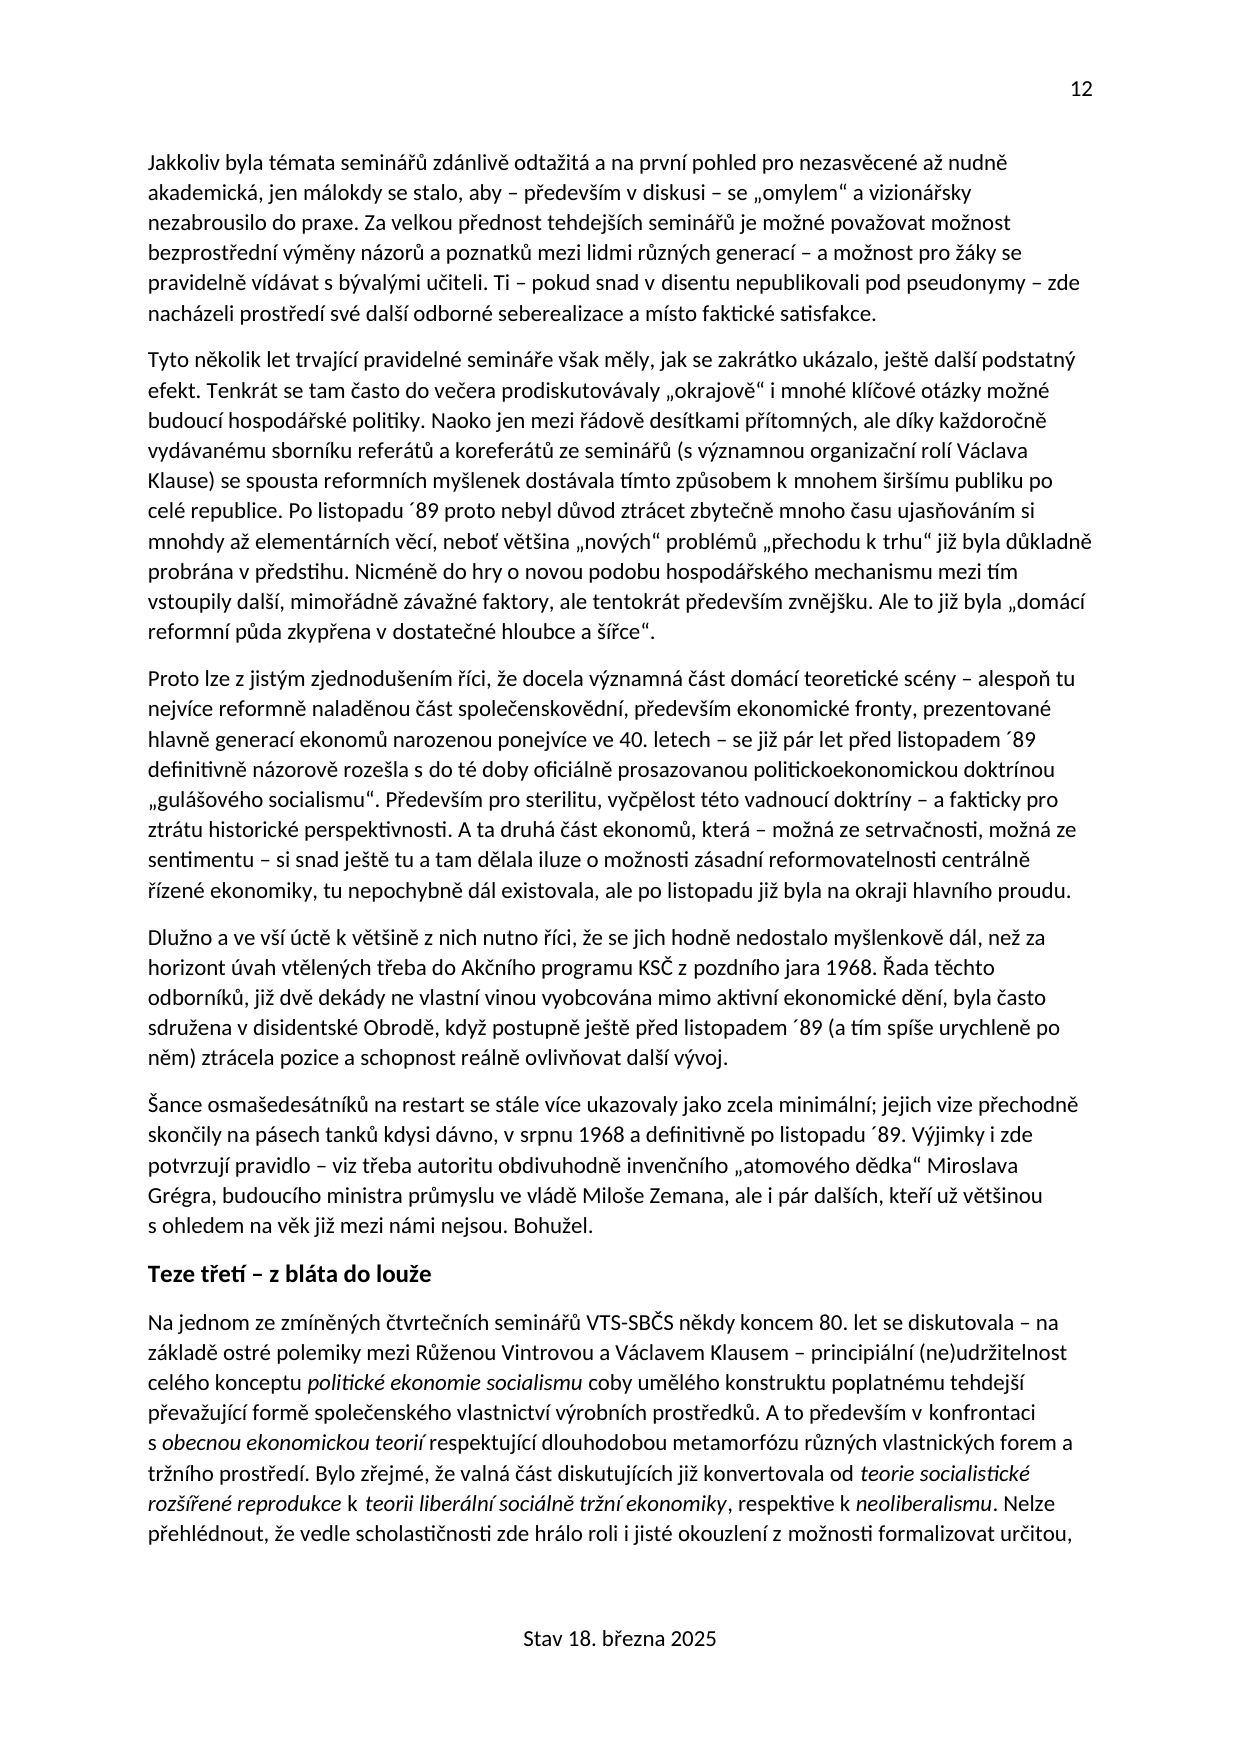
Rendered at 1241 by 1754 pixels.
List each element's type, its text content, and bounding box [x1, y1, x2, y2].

text Tyto několik let trvající pravidelné semináře však měly, jak se zakrátko ukázalo, ještě další podstatný efekt. Tenkrát se tam často do večera prodiskutovávaly „okrajově“ i mnohé klíčové otázky možné budoucí hospodářské politiky. Naoko jen mezi řádově desítkami přítomných, ale díky každoročně vydávanému sborníku referátů a koreferátů ze seminářů (s významnou organizační rolí Václava Klause) se spousta reformních myšlenek dostávala tímto způsobem k mnohem širšímu publiku po celé republice. Po listopadu ´89 proto nebyl důvod ztrácet zbytečně mnoho času ujasňováním si mnohdy až elementárních věcí, neboť většina „nových“ problémů „přechodu k trhu“ již byla důkladně probrána v předstihu. Nicméně do hry o novou podobu hospodářského mechanismu mezi tím vstoupily další, mimořádně závažné faktory, ale tentokrát především zvnějšku. Ale to již byla „domácí reformní půda zkypřena v dostatečné hloubce a šířce“. [148, 346, 1093, 645]
text Teze třetí – z bláta do louže [148, 1258, 1093, 1288]
text Dlužno a ve vší úctě k většině z nich nutno říci, že se jich hodně nedostalo myšlenkově dál, než za horizont úvah vtělených třeba do Akčního programu KSČ z pozdního jara 1968. Řada těchto odborníků, již dvě dekády ne vlastní vinou vyobcována mimo aktivní ekonomické dění, byla často sdružena v disidentské Obrodě, když postupně ještě před listopadem ´89 (a tím spíše urychleně po něm) ztrácela pozice a schopnost reálně ovlivňovat další vývoj. [148, 923, 1093, 1071]
text Proto lze z jistým zjednodušením říci, že docela významná část domácí teoretické scény – alespoň tu nejvíce reformně naladěnou část společenskovědní, především ekonomické fronty, prezentované hlavně generací ekonomů narozenou ponejvíce ve 40. letech – se již pár let před listopadem ´89 definitivně názorově rozešla s do té doby oficiálně prosazovanou politickoekonomickou doktrínou „gulášového socialismu“. Především pro sterilitu, vyčpělost této vadnoucí doktríny – a fakticky pro ztrátu historické perspektivnosti. A ta druhá část ekonomů, která – možná ze setrvačnosti, možná ze sentimentu – si snad ještě tu a tam dělala iluze o možnosti zásadní reformovatelnosti centrálně řízené ekonomiky, tu nepochybně dál existovala, ale po listopadu již byla na okraji hlavního proudu. [148, 664, 1093, 904]
text Šance osmašedesátníků na restart se stále více ukazovaly jako zcela minimální; jejich vize přechodně skončily na pásech tanků kdysi dávno, v srpnu 1968 a definitivně po listopadu ´89. Výjimky i zde potvrzují pravidlo – viz třeba autoritu obdivuhodně invenčního „atomového dědka“ Miroslava Grégra, budoucího ministra průmyslu ve vládě Miloše Zemana, ale i pár dalších, kteří už většinou s ohledem na věk již mezi námi nejsou. Bohužel. [148, 1090, 1093, 1239]
text Na jednom ze zmíněných čtvrtečních seminářů VTS-SBČS někdy koncem 80. let se diskutovala – na základě ostré polemiky mezi Růženou Vintrovou a Václavem Klausem – principiální (ne)udržitelnost celého konceptu politické ekonomie socialismu coby umělého konstruktu poplatnému tehdejší převažující formě společenského vlastnictví výrobních prostředků. A to především v konfrontaci s obecnou ekonomickou teorií respektující dlouhodobou metamorfózu různých vlastnických forem a tržního prostředí. Bylo zřejmé, že valná část diskutujících již konvertovala od teorie socialistické rozšířené reprodukce k teorii liberální sociálně tržní ekonomiky, respektive k neoliberalismu. Nelze přehlédnout, že vedle scholastičnosti zde hrálo roli i jisté okouzlení z možnosti formalizovat určitou, [148, 1308, 1093, 1547]
text Jakkoliv byla témata seminářů zdánlivě odtažitá a na první pohled pro nezasvěcené až nudně akademická, jen málokdy se stalo, aby – především v diskusi – se „omylem“ a vizionářsky nezabrousilo do praxe. Za velkou přednost tehdejších seminářů je možné považovat možnost bezprostřední výměny názorů a poznatků mezi lidmi různých generací – a možnost pro žáky se pravidelně vídávat s bývalými učiteli. Ti – pokud snad v disentu nepublikovali pod pseudonymy – zde nacházeli prostředí své další odborné seberealizace a místo faktické satisfakce. [148, 148, 1093, 327]
